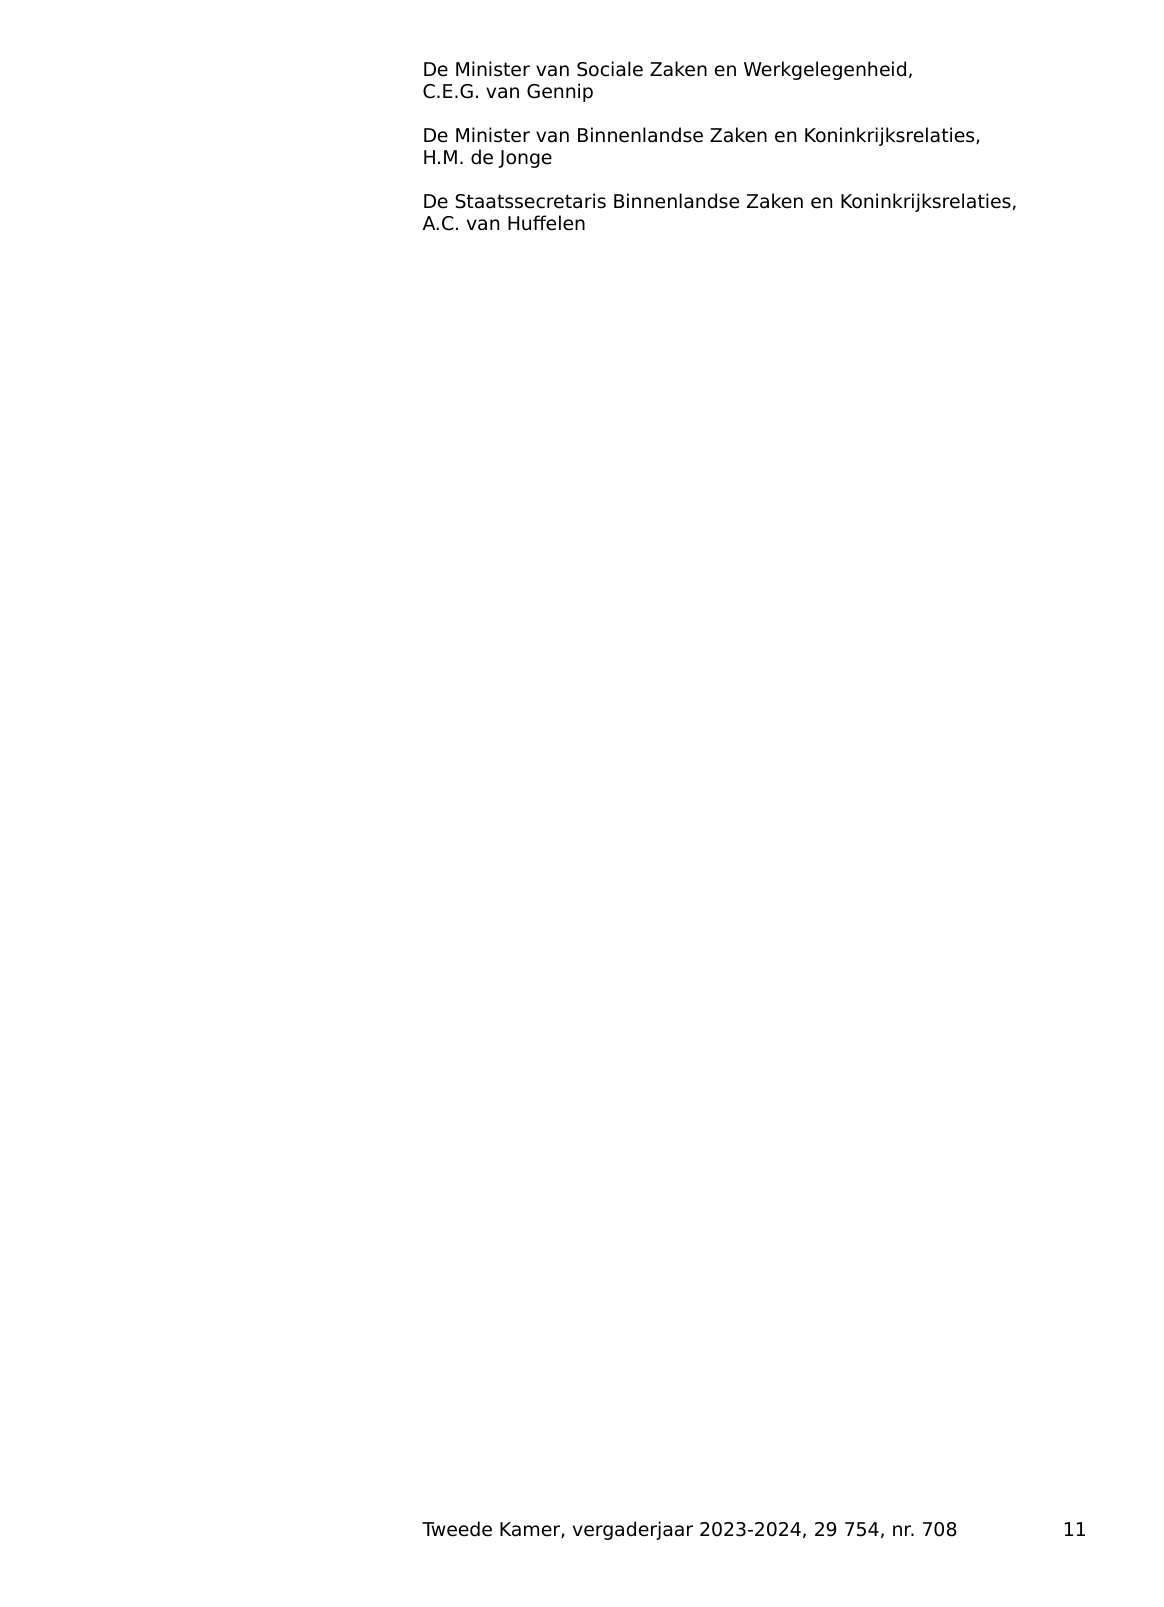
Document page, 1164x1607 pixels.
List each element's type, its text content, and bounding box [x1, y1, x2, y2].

text De Staatssecretaris Binnenlandse Zaken en Koninkrijksrelaties, A.C. van Huffelen [422, 191, 1087, 235]
text De Minister van Sociale Zaken en Werkgelegenheid, C.E.G. van Gennip [422, 59, 1087, 103]
text De Minister van Binnenlandse Zaken en Koninkrijksrelaties, H.M. de Jonge [422, 125, 1087, 169]
